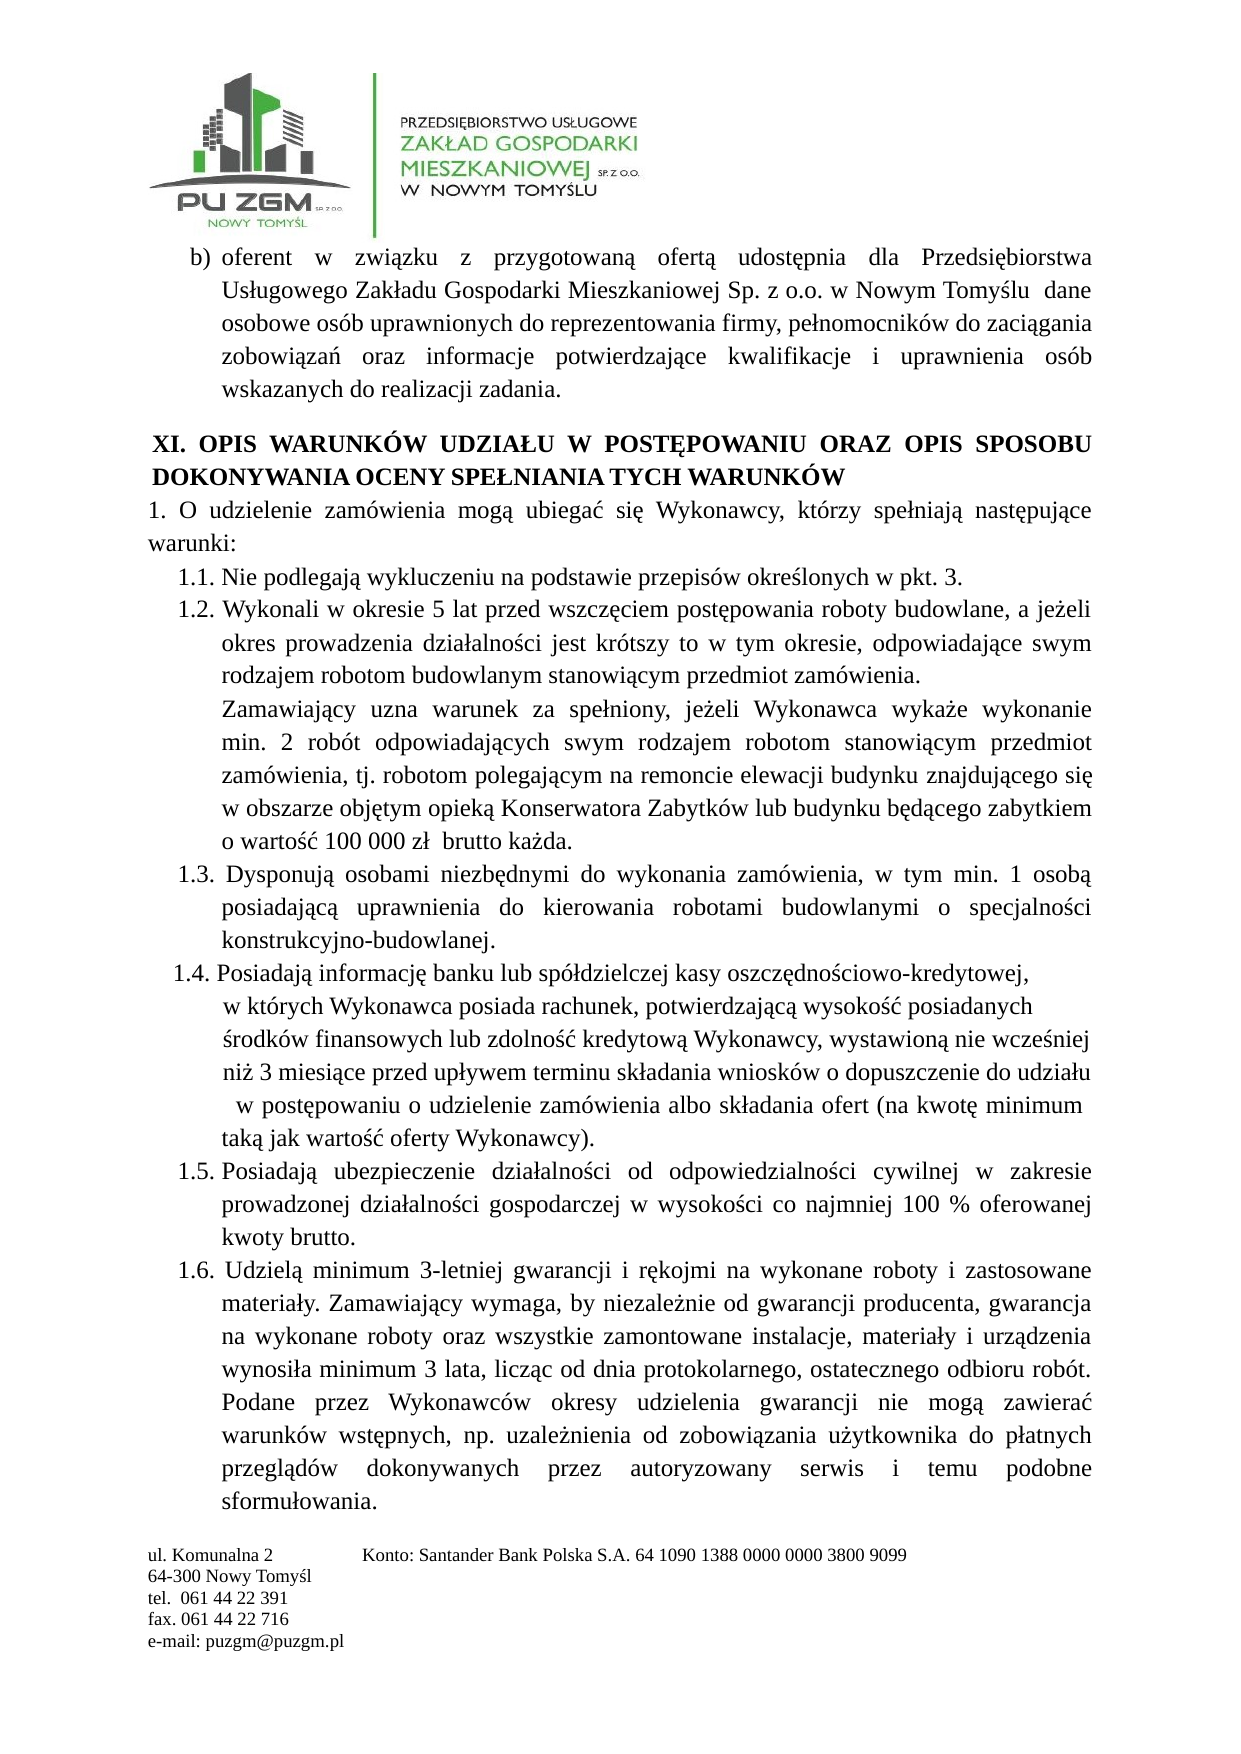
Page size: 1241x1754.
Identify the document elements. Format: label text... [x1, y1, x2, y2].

text Zamawiający uzna warunek za spełniony, jeżeli Wykonawca wykaże wykonanie min. 2 robót odpowiadających swym rodzajem robotom stanowiącym przedmiot zamówienia, tj. robotom polegającym na remoncie elewacji budynku znajdującego się w obszarze objętym opieką Konserwatora Zabytków lub budynku będącego zabytkiem o wartość 100 000 zł brutto każda. [177, 694, 1093, 854]
text 1.1. Nie podlegają wykluczeniu na podstawie przepisów określonych w pkt. 3. [177, 562, 1093, 590]
text w których Wykonawca posiada rachunek, potwierdzającą wysokość posiadanych [148, 991, 1093, 1019]
text 1. O udzielenie zamówienia mogą ubiegać się Wykonawcy, którzy spełniają następujące warunki: [148, 496, 1093, 557]
text środków finansowych lub zdolność kredytową Wykonawcy, wystawioną nie wcześniej [148, 1024, 1093, 1053]
picture [147, 73, 655, 243]
text XI. OPIS WARUNKÓW UDZIAŁU W POSTĘPOWANIU ORAZ OPIS SPOSOBU DOKONYWANIA OCENY SPEŁNIANIA TYCH WARUNKÓW [152, 429, 1093, 491]
text 1.4. Posiadają informację banku lub spółdzielczej kasy oszczędnościowo-kredytowej, [148, 958, 1093, 987]
text 1.5. Posiadają ubezpieczenie działalności od odpowiedzialności cywilnej w zakresie prowadzonej działalności gospodarczej w wysokości co najmniej 100 % oferowanej kwoty brutto. [177, 1156, 1093, 1251]
text w postępowaniu o udzielenie zamówienia albo składania ofert (na kwotę minimum taką jak wartość oferty Wykonawcy). [148, 1090, 1093, 1152]
text 1.2. Wykonali w okresie 5 lat przed wszczęciem postępowania roboty budowlane, a jeżeli okres prowadzenia działalności jest krótszy to w tym okresie, odpowiadające swym rodzajem robotom budowlanym stanowiącym przedmiot zamówienia. [177, 594, 1093, 689]
text 1.3. Dysponują osobami niezbędnymi do wykonania zamówienia, w tym min. 1 osobą posiadającą uprawnienia do kierowania robotami budowlanymi o specjalności konstrukcyjno-budowlanej. [177, 859, 1093, 953]
text b) oferent w związku z przygotowaną ofertą udostępnia dla Przedsiębiorstwa Usługowego Zakładu Gospodarki Mieszkaniowej Sp. z o.o. w Nowym Tomyślu dane osobowe osób uprawnionych do reprezentowania firmy, pełnomocników do zaciągania zobowiązań oraz informacje potwierdzające kwalifikacje i uprawnienia osób wskazanych do realizacji zadania. [177, 242, 1093, 403]
text 1.6. Udzielą minimum 3-letniej gwarancji i rękojmi na wykonane roboty i zastosowane materiały. Zamawiający wymaga, by niezależnie od gwarancji producenta, gwarancja na wykonane roboty oraz wszystkie zamontowane instalacje, materiały i urządzenia wynosiła minimum 3 lata, licząc od dnia protokolarnego, ostatecznego odbioru robót. Podane przez Wykonawców okresy udzielenia gwarancji nie mogą zawierać warunków wstępnych, np. uzależnienia od zobowiązania użytkownika do płatnych przeglądów dokonywanych przez autoryzowany serwis i temu podobne sformułowania. [177, 1255, 1093, 1515]
text niż 3 miesiące przed upływem terminu składania wniosków o dopuszczenie do udziału [148, 1057, 1093, 1086]
